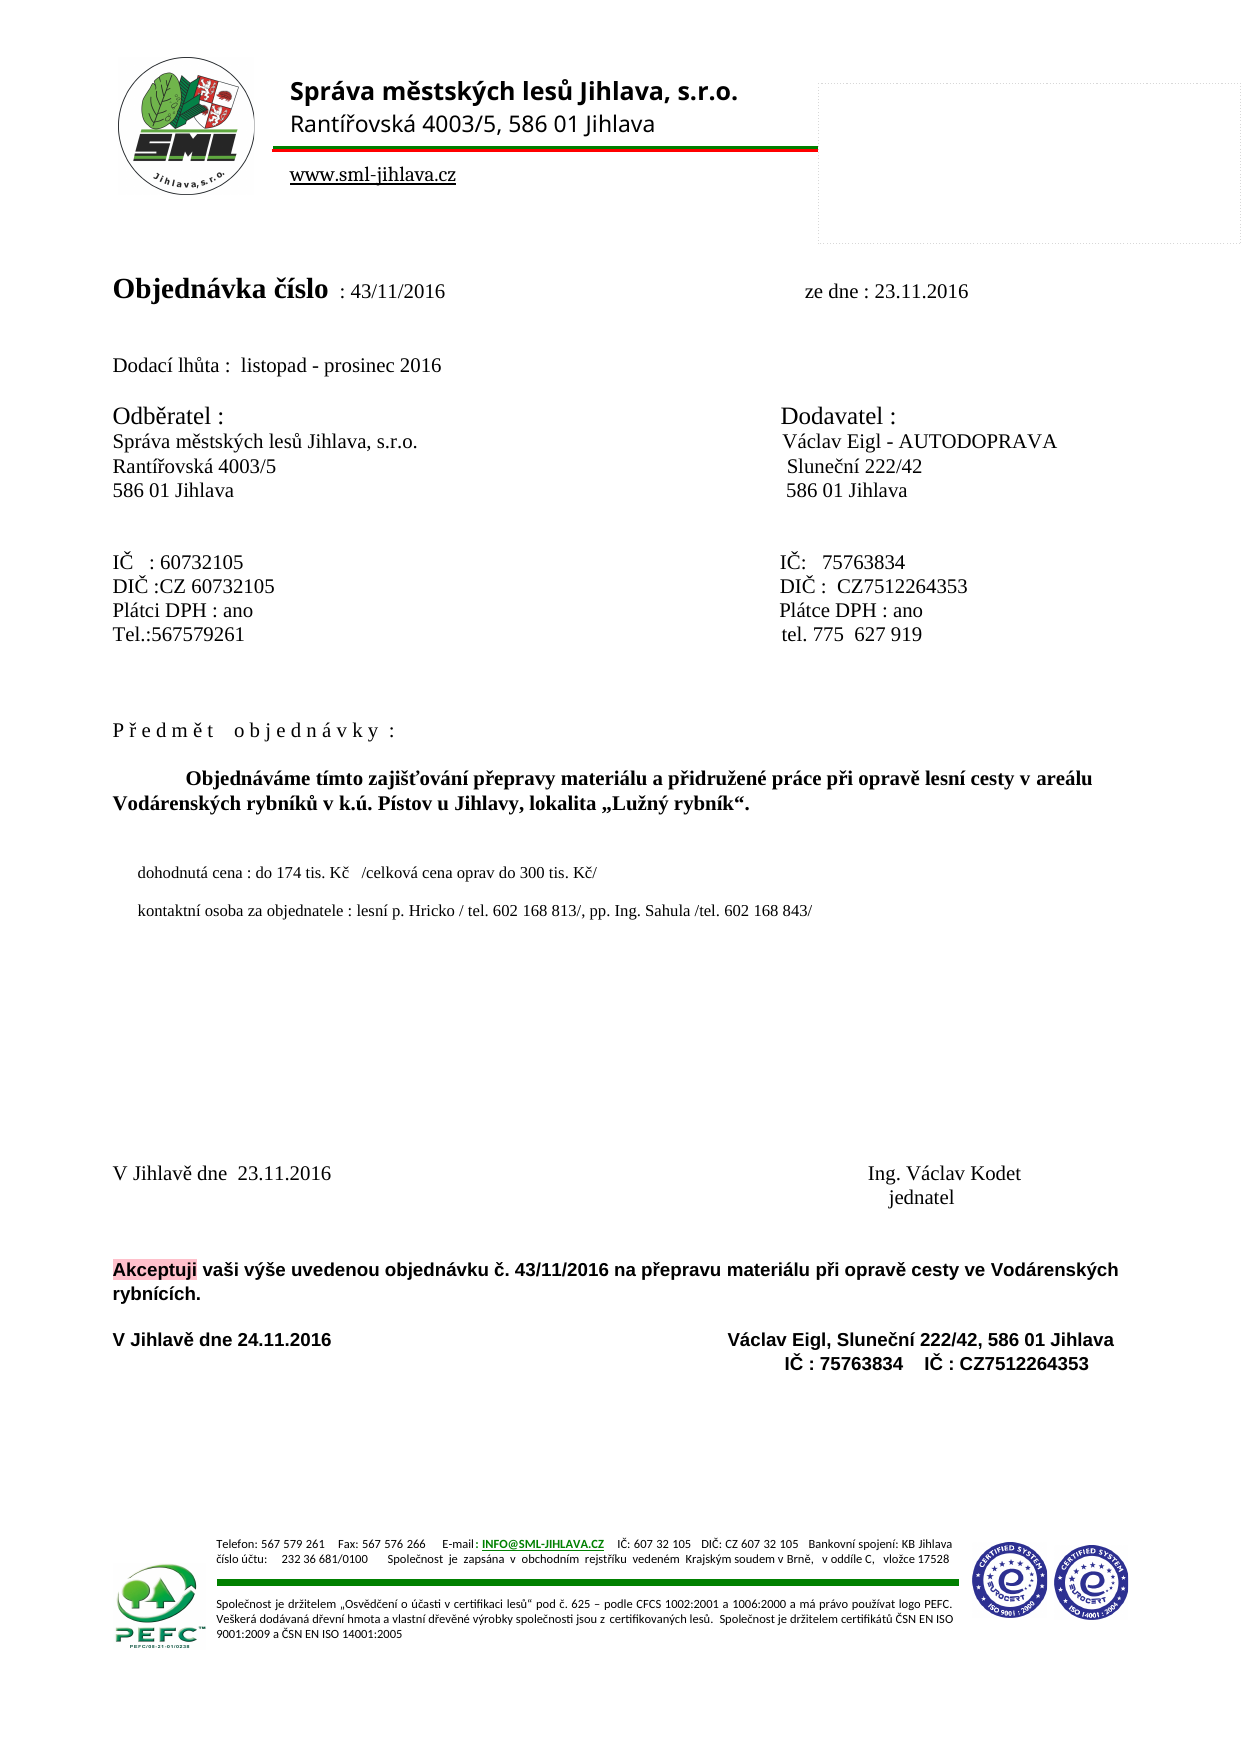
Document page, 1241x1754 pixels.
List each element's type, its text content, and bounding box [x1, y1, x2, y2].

text V Jihlavě dne 23.11.2016 Ing. Václav Kodet [112, 1161, 1128, 1185]
text IČ : 75763834 IČ : CZ7512264353 [112, 1351, 1128, 1374]
text 586 01 Jihlava 586 01 Jihlava [112, 478, 1128, 502]
text jednatel [112, 1185, 1128, 1209]
text Akceptuji vaši výše uvedenou objednávku č. 43/11/2016 na přepravu materiálu při opravě cesty ve Vodárenských rybnících. [112, 1257, 1128, 1304]
text DIČ :CZ 60732105 DIČ : CZ7512264353 [112, 574, 1128, 598]
text Správa městských lesů Jihlava, s.r.o. Václav Eigl - AUTODOPRAVA [112, 429, 1128, 453]
text P ř e d m ě t o b j e d n á v k y : [112, 718, 1128, 742]
text dohodnutá cena : do 174 tis. Kč /celková cena oprav do 300 tis. Kč/ [112, 863, 1128, 882]
text Odběratel : Dodavatel : [112, 401, 1128, 429]
text V Jihlavě dne 24.11.2016 Václav Eigl, Sluneční 222/42, 586 01 Jihlava [112, 1327, 1128, 1351]
text [818, 83, 1240, 244]
text kontaktní osoba za objednatele : lesní p. Hricko / tel. 602 168 813/, pp. Ing. Sahula /tel. 602 168 843/ [112, 901, 1128, 920]
text Objednáváme tímto zajišťování přepravy materiálu a přidružené práce při opravě lesní cesty v areálu Vodárenských rybníků v k.ú. Pístov u Jihlavy, lokalita „Lužný rybník“. [112, 766, 1128, 814]
text Plátci DPH : ano Plátce DPH : ano [112, 598, 1128, 622]
text Dodací lhůta : listopad - prosinec 2016 [112, 353, 1128, 377]
text Tel.:567579261 tel. 775 627 919 [112, 622, 1128, 646]
text Objednávka číslo : 43/11/2016 ze dne : 23.11.2016 [112, 271, 1128, 304]
text Rantířovská 4003/5 Sluneční 222/42 [112, 453, 1128, 478]
text IČ : 60732105 IČ: 75763834 [112, 526, 1128, 574]
